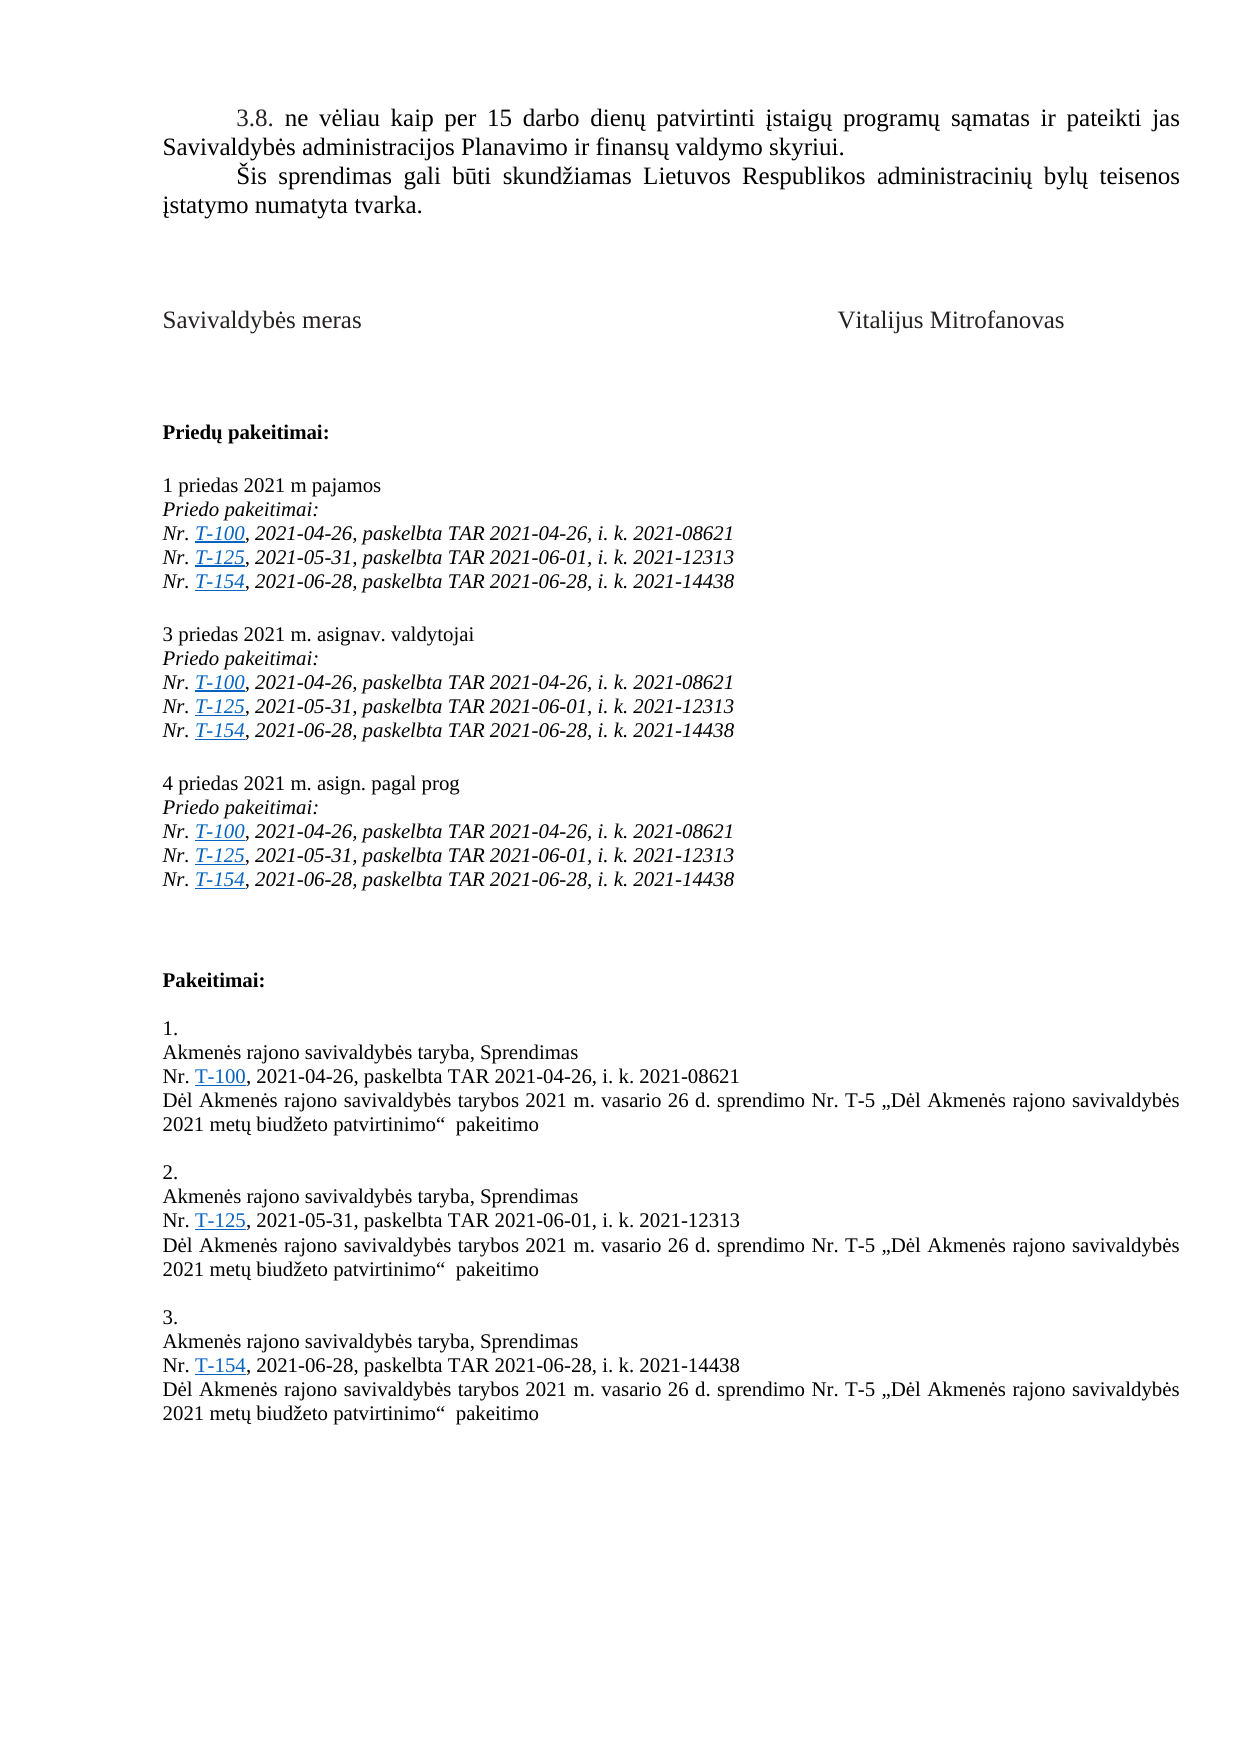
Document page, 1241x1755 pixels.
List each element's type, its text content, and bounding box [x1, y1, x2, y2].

text Priedo pakeitimai: [162, 646, 1181, 670]
text Šis sprendimas gali būti skundžiamas Lietuvos Respublikos administracinių bylų teisenos įstatymo numatyta tvarka. [162, 161, 1181, 218]
text Dėl Akmenės rajono savivaldybės tarybos 2021 m. vasario 26 d. sprendimo Nr. T-5 „Dėl Akmenės rajono savivaldybės 2021 metų biudžeto patvirtinimo“ pakeitimo [162, 1232, 1181, 1281]
text Nr. T-154, 2021-06-28, paskelbta TAR 2021-06-28, i. k. 2021-14438 [162, 1353, 1181, 1377]
text Nr. T-154, 2021-06-28, paskelbta TAR 2021-06-28, i. k. 2021-14438 [162, 867, 1181, 891]
text Nr. T-125, 2021-05-31, paskelbta TAR 2021-06-01, i. k. 2021-12313 [162, 694, 1181, 718]
text 1. [162, 1016, 1181, 1040]
text 3.8. ne vėliau kaip per 15 darbo dienų patvirtinti įstaigų programų sąmatas ir pateikti jas Savivaldybės administracijos Planavimo ir finansų valdymo skyriui. [162, 103, 1181, 161]
text Dėl Akmenės rajono savivaldybės tarybos 2021 m. vasario 26 d. sprendimo Nr. T-5 „Dėl Akmenės rajono savivaldybės 2021 metų biudžeto patvirtinimo“ pakeitimo [162, 1088, 1181, 1136]
text Nr. T-125, 2021-05-31, paskelbta TAR 2021-06-01, i. k. 2021-12313 [162, 1208, 1181, 1232]
text Nr. T-100, 2021-04-26, paskelbta TAR 2021-04-26, i. k. 2021-08621 [162, 521, 1181, 545]
text Akmenės rajono savivaldybės taryba, Sprendimas [162, 1329, 1181, 1353]
text Nr. T-125, 2021-05-31, paskelbta TAR 2021-06-01, i. k. 2021-12313 [162, 545, 1181, 569]
text Nr. T-100, 2021-04-26, paskelbta TAR 2021-04-26, i. k. 2021-08621 [162, 819, 1181, 843]
text Nr. T-125, 2021-05-31, paskelbta TAR 2021-06-01, i. k. 2021-12313 [162, 843, 1181, 867]
text 1 priedas 2021 m pajamos [162, 472, 1181, 497]
text Akmenės rajono savivaldybės taryba, Sprendimas [162, 1184, 1181, 1208]
text Akmenės rajono savivaldybės taryba, Sprendimas [162, 1040, 1181, 1064]
text Nr. T-154, 2021-06-28, paskelbta TAR 2021-06-28, i. k. 2021-14438 [162, 718, 1181, 742]
text Priedo pakeitimai: [162, 497, 1181, 521]
text 3. [162, 1305, 1181, 1329]
text Nr. T-100, 2021-04-26, paskelbta TAR 2021-04-26, i. k. 2021-08621 [162, 1064, 1181, 1088]
text Dėl Akmenės rajono savivaldybės tarybos 2021 m. vasario 26 d. sprendimo Nr. T-5 „Dėl Akmenės rajono savivaldybės 2021 metų biudžeto patvirtinimo“ pakeitimo [162, 1377, 1181, 1425]
text 3 priedas 2021 m. asignav. valdytojai [162, 622, 1181, 646]
text Savivaldybės meras Vitalijus Mitrofanovas [162, 305, 1181, 333]
text Nr. T-154, 2021-06-28, paskelbta TAR 2021-06-28, i. k. 2021-14438 [162, 569, 1181, 593]
text 2. [162, 1160, 1181, 1184]
text 4 priedas 2021 m. asign. pagal prog [162, 771, 1181, 795]
text Nr. T-100, 2021-04-26, paskelbta TAR 2021-04-26, i. k. 2021-08621 [162, 670, 1181, 694]
text Pakeitimai: [162, 968, 1181, 992]
text Priedų pakeitimai: [162, 420, 1181, 444]
text Priedo pakeitimai: [162, 795, 1181, 819]
